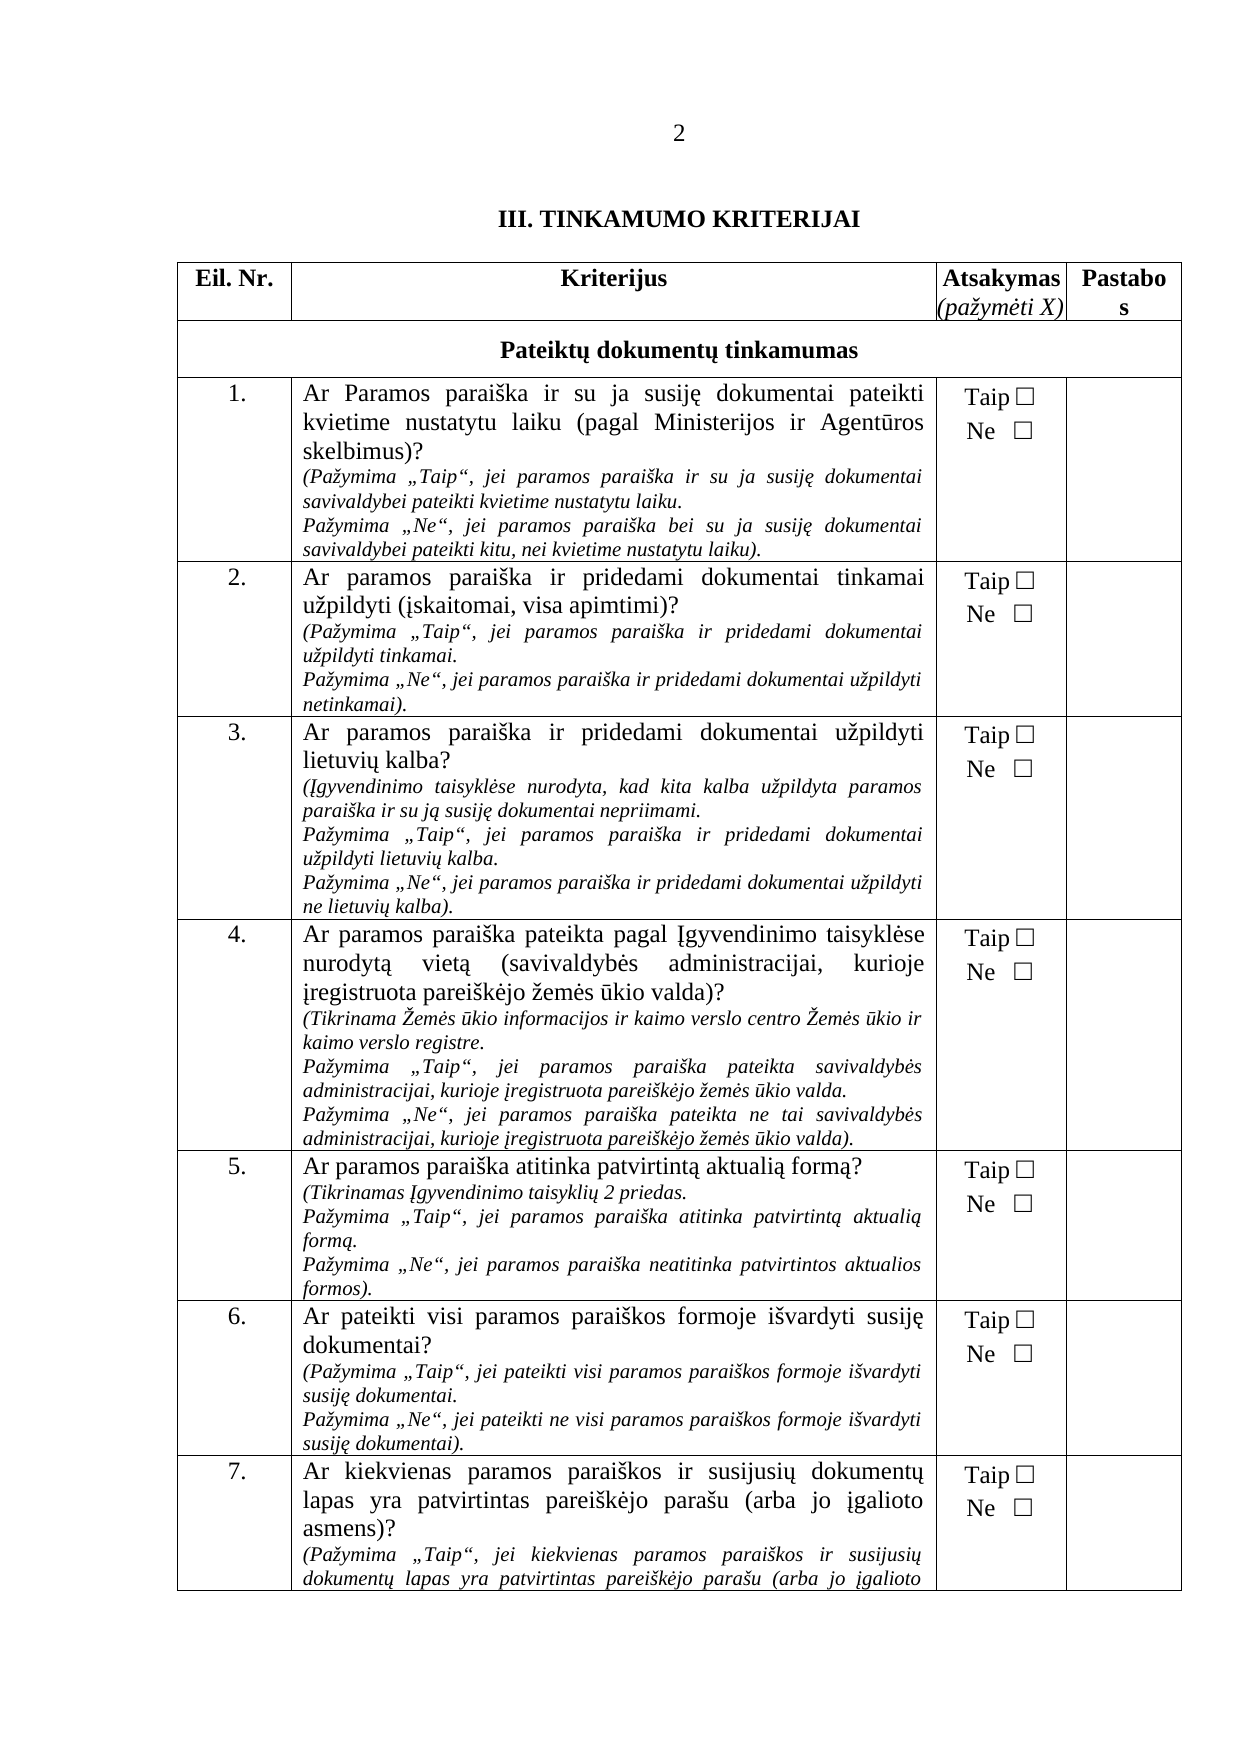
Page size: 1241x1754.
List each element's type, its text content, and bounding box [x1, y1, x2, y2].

table_cell Taip □ Ne □ [937, 1301, 1066, 1455]
table_cell [1067, 1151, 1181, 1300]
table_cell 7. [178, 1456, 291, 1590]
table_cell Taip □ Ne □ [937, 378, 1066, 561]
table_header Pastabos [1067, 263, 1181, 320]
table_cell [1067, 717, 1181, 918]
table_cell 6. [178, 1301, 291, 1455]
table_cell [1067, 1301, 1181, 1455]
text III. TINKAMUMO KRITERIJAI [177, 204, 1181, 233]
table_cell Taip □ Ne □ [937, 1456, 1066, 1590]
table_cell 5. [178, 1151, 291, 1300]
table_cell Ar paramos paraiška atitinka patvirtintą aktualią formą? (Tikrinamas Įgyvendinimo taisyklių 2 priedas. Pažymima „Taip“, jei paramos paraiška atitinka patvirtintą aktualią formą. Pažymima „Ne“, jei paramos paraiška neatitinka patvirtintos aktualios formos). [292, 1151, 936, 1300]
table_header Atsakymas (pažymėti X) [937, 263, 1066, 320]
table_cell Ar paramos paraiška ir pridedami dokumentai užpildyti lietuvių kalba? (Įgyvendinimo taisyklėse nurodyta, kad kita kalba užpildyta paramos paraiška ir su ją susiję dokumentai nepriimami. Pažymima „Taip“, jei paramos paraiška ir pridedami dokumentai užpildyti lietuvių kalba. Pažymima „Ne“, jei paramos paraiška ir pridedami dokumentai užpildyti ne lietuvių kalba). [292, 717, 936, 918]
table_cell [1067, 920, 1181, 1150]
table_cell 1. [178, 378, 291, 561]
table_header Kriterijus [292, 263, 936, 320]
table_cell Taip □ Ne □ [937, 1151, 1066, 1300]
table_cell Taip □ Ne □ [937, 562, 1066, 716]
table_cell Taip □ Ne □ [937, 920, 1066, 1150]
table_cell Ar paramos paraiška ir pridedami dokumentai tinkamai užpildyti (įskaitomai, visa apimtimi)? (Pažymima „Taip“, jei paramos paraiška ir pridedami dokumentai užpildyti tinkamai. Pažymima „Ne“, jei paramos paraiška ir pridedami dokumentai užpildyti netinkamai). [292, 562, 936, 716]
table_cell [1067, 562, 1181, 716]
table_cell 3. [178, 717, 291, 918]
table_cell 4. [178, 920, 291, 1150]
table_cell Pateiktų dokumentų tinkamumas [178, 321, 1181, 377]
table_cell Ar kiekvienas paramos paraiškos ir susijusių dokumentų lapas yra patvirtintas pareiškėjo parašu (arba jo įgalioto asmens)? (Pažymima „Taip“, jei kiekvienas paramos paraiškos ir susijusių dokumentų lapas yra patvirtintas pareiškėjo parašu (arba jo įgalioto [292, 1456, 936, 1590]
table_cell Taip □ Ne □ [937, 717, 1066, 918]
table_cell Ar Paramos paraiška ir su ja susiję dokumentai pateikti kvietime nustatytu laiku (pagal Ministerijos ir Agentūros skelbimus)? (Pažymima „Taip“, jei paramos paraiška ir su ja susiję dokumentai savivaldybei pateikti kvietime nustatytu laiku. Pažymima „Ne“, jei paramos paraiška bei su ja susiję dokumentai savivaldybei pateikti kitu, nei kvietime nustatytu laiku). [292, 378, 936, 561]
table_cell Ar paramos paraiška pateikta pagal Įgyvendinimo taisyklėse nurodytą vietą (savivaldybės administracijai, kurioje įregistruota pareiškėjo žemės ūkio valda)? (Tikrinama Žemės ūkio informacijos ir kaimo verslo centro Žemės ūkio ir kaimo verslo registre. Pažymima „Taip“, jei paramos paraiška pateikta savivaldybės administracijai, kurioje įregistruota pareiškėjo žemės ūkio valda. Pažymima „Ne“, jei paramos paraiška pateikta ne tai savivaldybės administracijai, kurioje įregistruota pareiškėjo žemės ūkio valda). [292, 920, 936, 1150]
table_cell [1067, 378, 1181, 561]
table_cell 2. [178, 562, 291, 716]
table_cell [1067, 1456, 1181, 1590]
table_cell Ar pateikti visi paramos paraiškos formoje išvardyti susiję dokumentai? (Pažymima „Taip“, jei pateikti visi paramos paraiškos formoje išvardyti susiję dokumentai. Pažymima „Ne“, jei pateikti ne visi paramos paraiškos formoje išvardyti susiję dokumentai). [292, 1301, 936, 1455]
table_header Eil. Nr. [178, 263, 291, 320]
